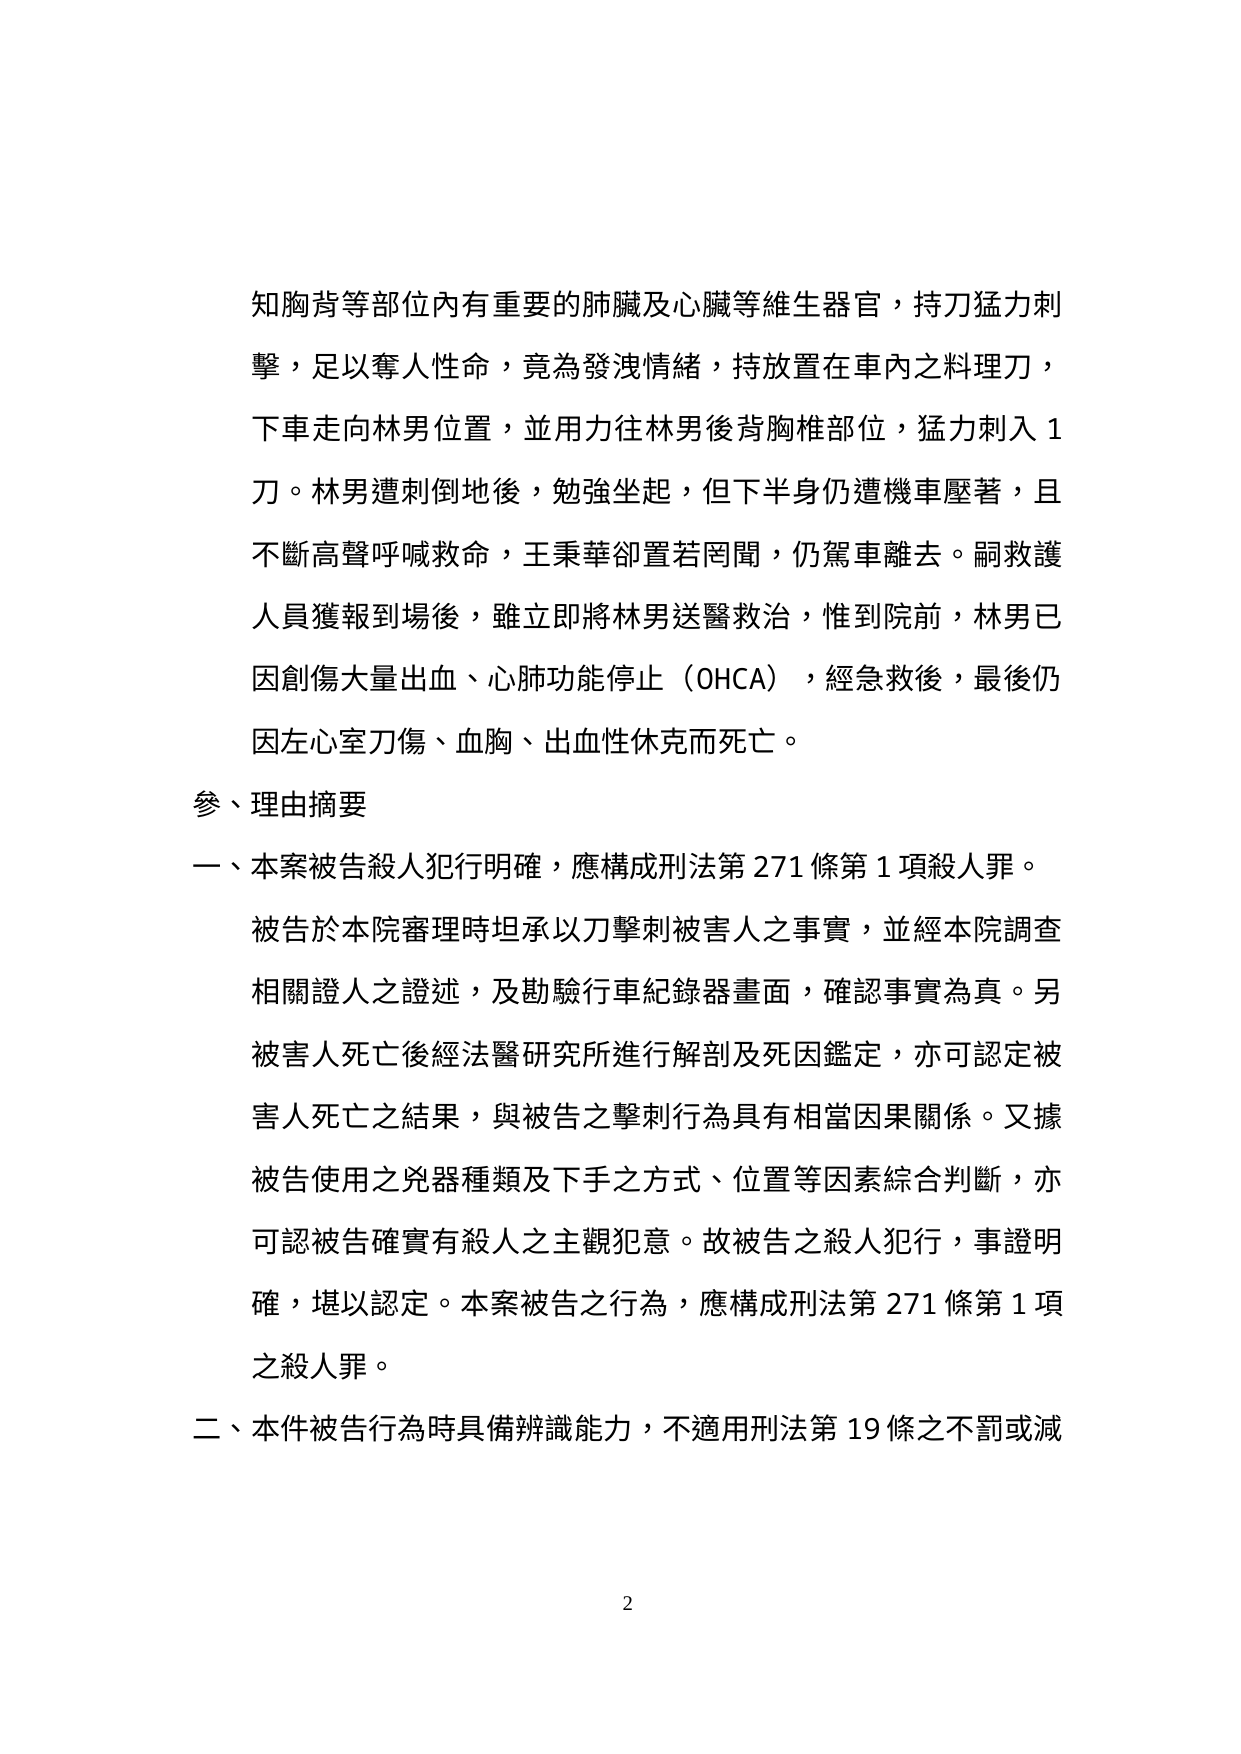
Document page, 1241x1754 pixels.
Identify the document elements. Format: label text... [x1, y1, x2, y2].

text 一、被告王秉華於民國109年3月13日晚間10時許，駕車搭載其當時之配偶許女（現已離婚），原欲前往臺北市文山區吃晚餐，為許女拒絕，兩人因而發生爭執，被告遂將車輛停在新北市新店區某處速食店前，持續在車內與許女爭吵。適有被害人林男騎車停放王秉華車前，正等候接送下班之胞姊返家。王秉華明知胸背等部位內有重要的肺臟及心臟等維生器官，持刀猛力刺擊，足以奪人性命，竟為發洩情緒，持放置在車內之料理刀，下車走向林男位置，並用力往林男後背胸椎部位，猛力刺入1刀。林男遭刺倒地後，勉強坐起，但下半身仍遭機車壓著，且不斷高聲呼喊救命，王秉華卻置若罔聞，仍駕車離去。嗣救護人員獲報到場後，雖立即將林男送醫救治，惟到院前，林男已因創傷大量出血、心肺功能停止（OHCA），經急救後，最後仍因左心室刀傷、血胸、出血性休克而死亡。 [192, 261, 1063, 761]
text 一、本案被告殺人犯行明確，應構成刑法第271條第1項殺人罪。 [192, 823, 1063, 886]
text 被告於本院審理時坦承以刀擊刺被害人之事實，並經本院調查相關證人之證述，及勘驗行車紀錄器畫面，確認事實為真。另被害人死亡後經法醫研究所進行解剖及死因鑑定，亦可認定被害人死亡之結果，與被告之擊刺行為具有相當因果關係。又據被告使用之兇器種類及下手之方式、位置等因素綜合判斷，亦可認被告確實有殺人之主觀犯意。故被告之殺人犯行，事證明確，堪以認定。本案被告之行為，應構成刑法第271條第1項之殺人罪。 [251, 886, 1063, 1386]
text 二、本件被告行為時具備辨識能力，不適用刑法第19條之不罰或減 [192, 1386, 1063, 1448]
text 參、理由摘要 [192, 761, 1063, 823]
